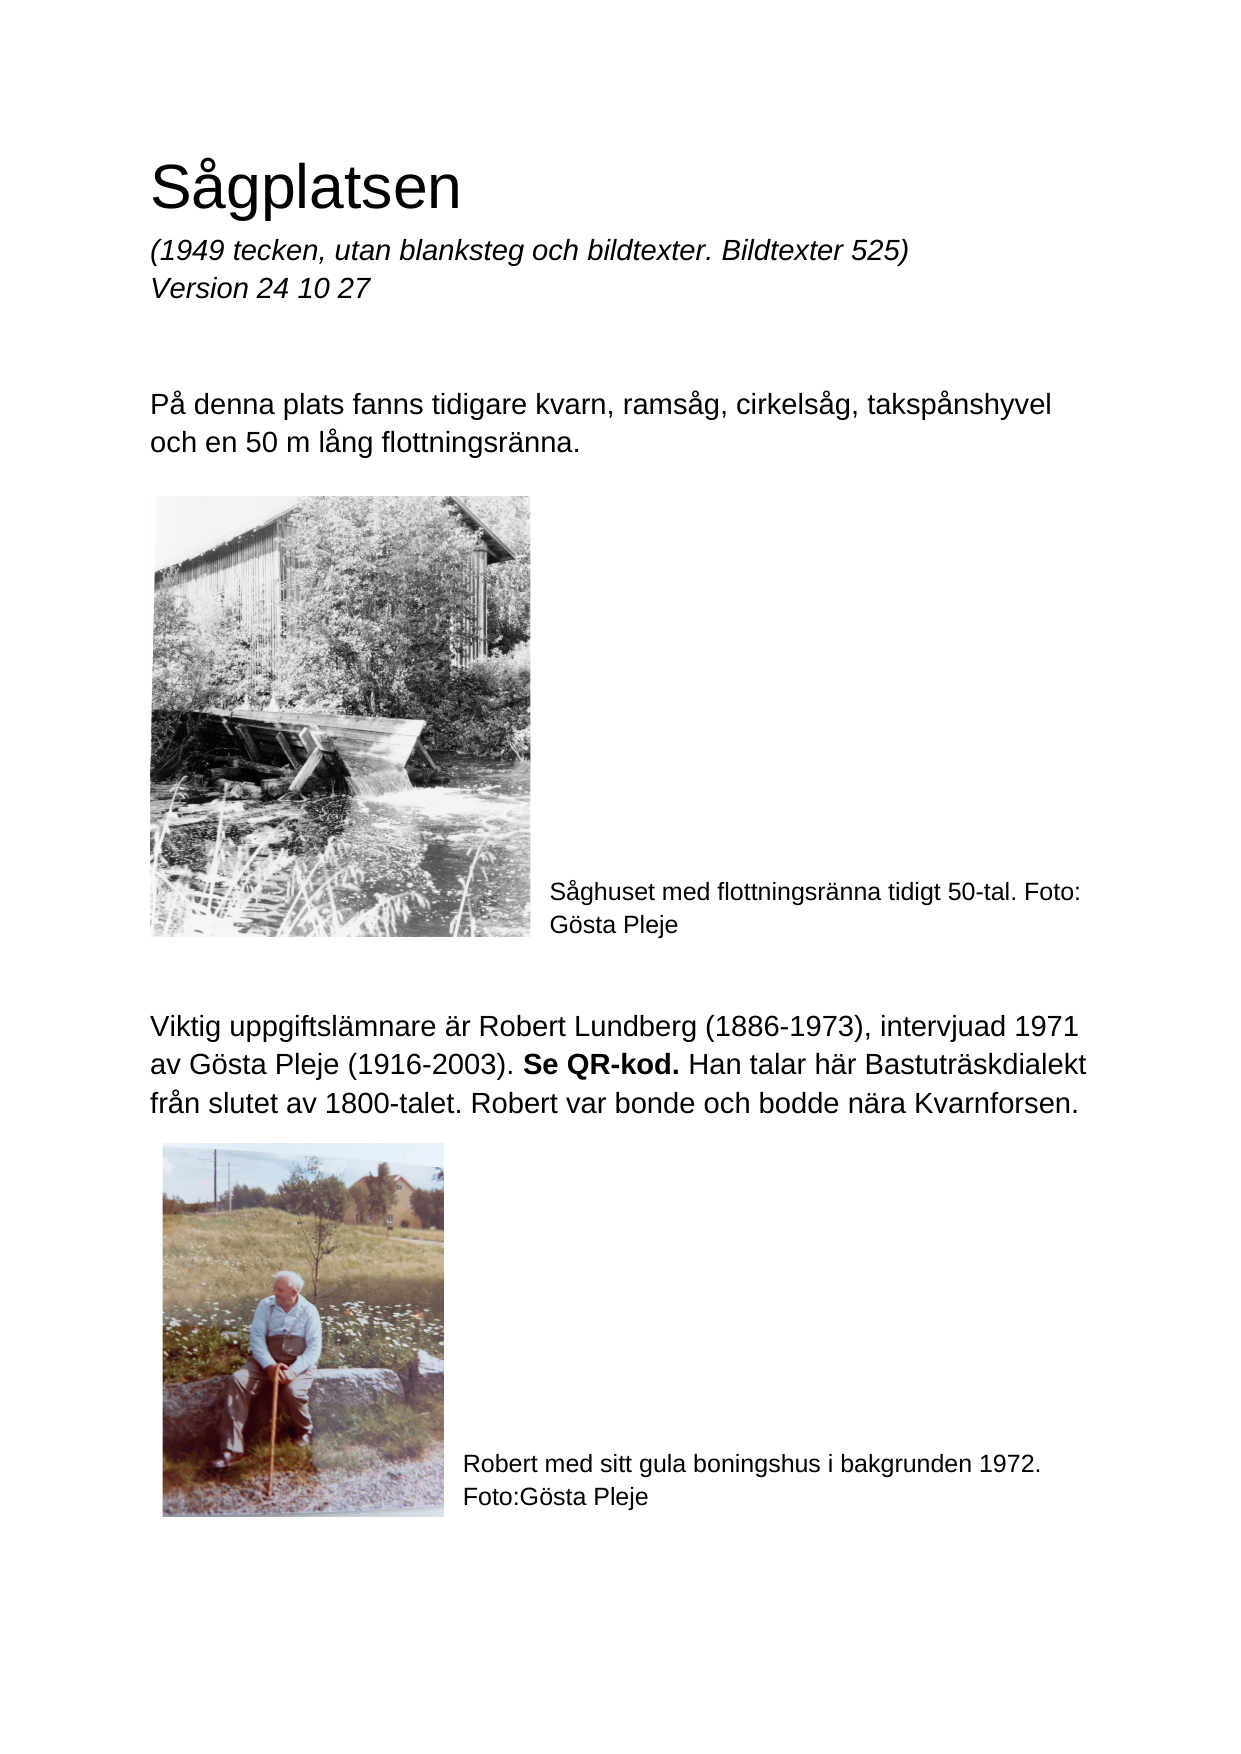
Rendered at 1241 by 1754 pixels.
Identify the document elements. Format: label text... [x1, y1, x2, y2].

text Robert med sitt gula boningshus i bakgrunden 1972. [444, 1449, 1090, 1478]
picture [162, 1143, 444, 1517]
picture [150, 496, 531, 937]
text På denna plats fanns tidigare kvarn, ramsåg, cirkelsåg, takspånshyvel och en 50 m lång flottningsränna. [150, 387, 1090, 459]
text Foto:Gösta Pleje [444, 1482, 1090, 1511]
text Sågplatsen [150, 150, 1090, 222]
text [150, 1482, 162, 1511]
text Viktig uppgiftslämnare är Robert Lundberg (1886-1973), intervjuad 1971 av Gösta Pleje (1916-2003). Se QR-kod. Han talar här Bastuträskdialekt från slutet av 1800-talet. Robert var bonde och bodde nära Kvarnforsen. [150, 1009, 1090, 1119]
text Såghuset med flottningsränna tidigt 50-tal. Foto: Gösta Pleje [150, 877, 1090, 938]
text (1949 tecken, utan blanksteg och bildtexter. Bildtexter 525) [150, 233, 1090, 266]
text Version 24 10 27 [150, 271, 1090, 305]
